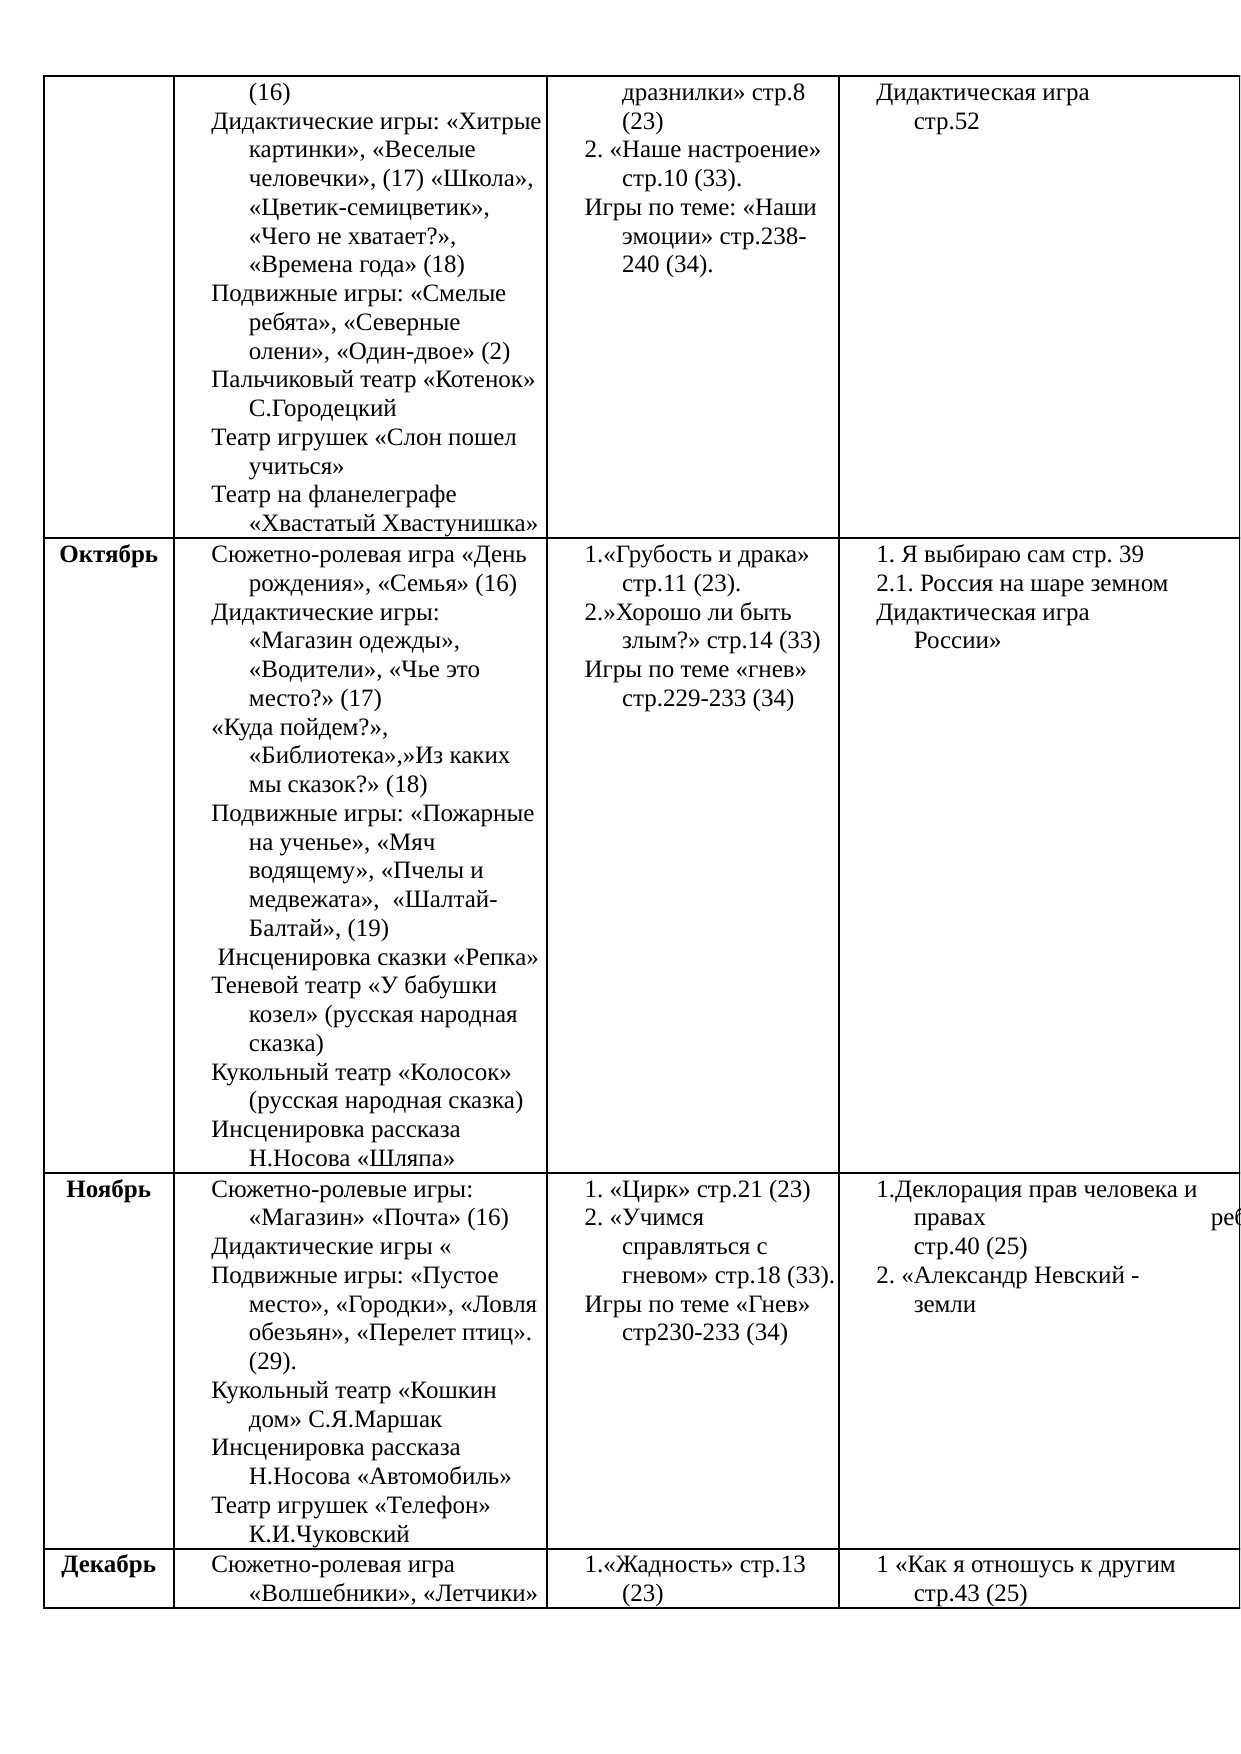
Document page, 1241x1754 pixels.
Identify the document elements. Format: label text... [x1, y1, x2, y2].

table_cell Ноябрь [45, 1174, 173, 1547]
table_cell дразнилки» стр.8 (23) 2. «Наше настроение» стр.10 (33). Игры по теме: «Наши эмоции» стр.238-240 (34). [548, 77, 838, 537]
table_cell 1.«Грубость и драка» стр.11 (23). 2.»Хорошо ли быть злым?» стр.14 (33) Игры по теме «гнев» стр.229-233 (34) [548, 539, 838, 1172]
table_cell [45, 77, 173, 537]
table_cell Октябрь [45, 539, 173, 1172]
table_cell Сюжетно-ролевые игры: «Магазин» «Почта» (16) Дидактические игры « Подвижные игры: «Пустое место», «Городки», «Ловля обезьян», «Перелет птиц». (29). Кукольный театр «Кошкин дом» С.Я.Маршак Инсценировка рассказа Н.Носова «Автомобиль» Театр игрушек «Телефон» К.И.Чуковский [175, 1174, 546, 1547]
table_cell (16) Дидактические игры: «Хитрые картинки», «Веселые человечки», (17) «Школа», «Цветик-семицветик», «Чего не хватает?», «Времена года» (18) Подвижные игры: «Смелые ребята», «Северные олени», «Один-двое» (2) Пальчиковый театр «Котенок» С.Городецкий Театр игрушек «Слон пошел учиться» Театр на фланелеграфе «Хвастатый Хвастунишка» [175, 77, 546, 537]
table_cell Декабрь [45, 1550, 173, 1607]
table_cell 1.Деклорация прав человека и Конвенция о правах ребенка стр.40 (25) 2. «Александр Невский - освободитель земли русской» стр.94 (26) [840, 1174, 1239, 1547]
table_cell 1. «Такие разные и такие похожие» стр.37 (25) 2. «Что мы знаем о своей родине?» стр.84(26) Дидактическая игра «Народы мира) стр.52 (27) [840, 77, 1239, 537]
table_cell 1.«Жадность» стр.13 (23) [548, 1550, 838, 1607]
table_cell 1. Я выбираю сам стр. 39 (25) 2.1. Россия на шаре земном стр.91 (26) Дидактическая игра «Великие люди России» стр.54 (27) [840, 539, 1239, 1172]
table_cell Сюжетно-ролевая игра «День рождения», «Семья» (16) Дидактические игры: «Магазин одежды», «Водители», «Чье это место?» (17) «Куда пойдем?», «Библиотека»,»Из каких мы сказок?» (18) Подвижные игры: «Пожарные на ученье», «Мяч водящему», «Пчелы и медвежата», «Шалтай-Балтай», (19) Инсценировка сказки «Репка» Теневой театр «У бабушки козел» (русская народная сказка) Кукольный театр «Колосок» (русская народная сказка) Инсценировка рассказа Н.Носова «Шляпа» [175, 539, 546, 1172]
table_cell 1 «Как я отношусь к другим людям» стр.43 (25) 2. «Дмитрий Донской – освободитель земли русской» стр. 103 (26) 3.«Государственный флаг, герб, гимн РФ» [840, 1550, 1239, 1607]
table_cell Сюжетно-ролевая игра «Волшебники», «Летчики» [175, 1550, 546, 1607]
table_cell 1. «Цирк» стр.21 (23) 2. «Учимся справляться с гневом» стр.18 (33). Игры по теме «Гнев» стр230-233 (34) [548, 1174, 838, 1547]
